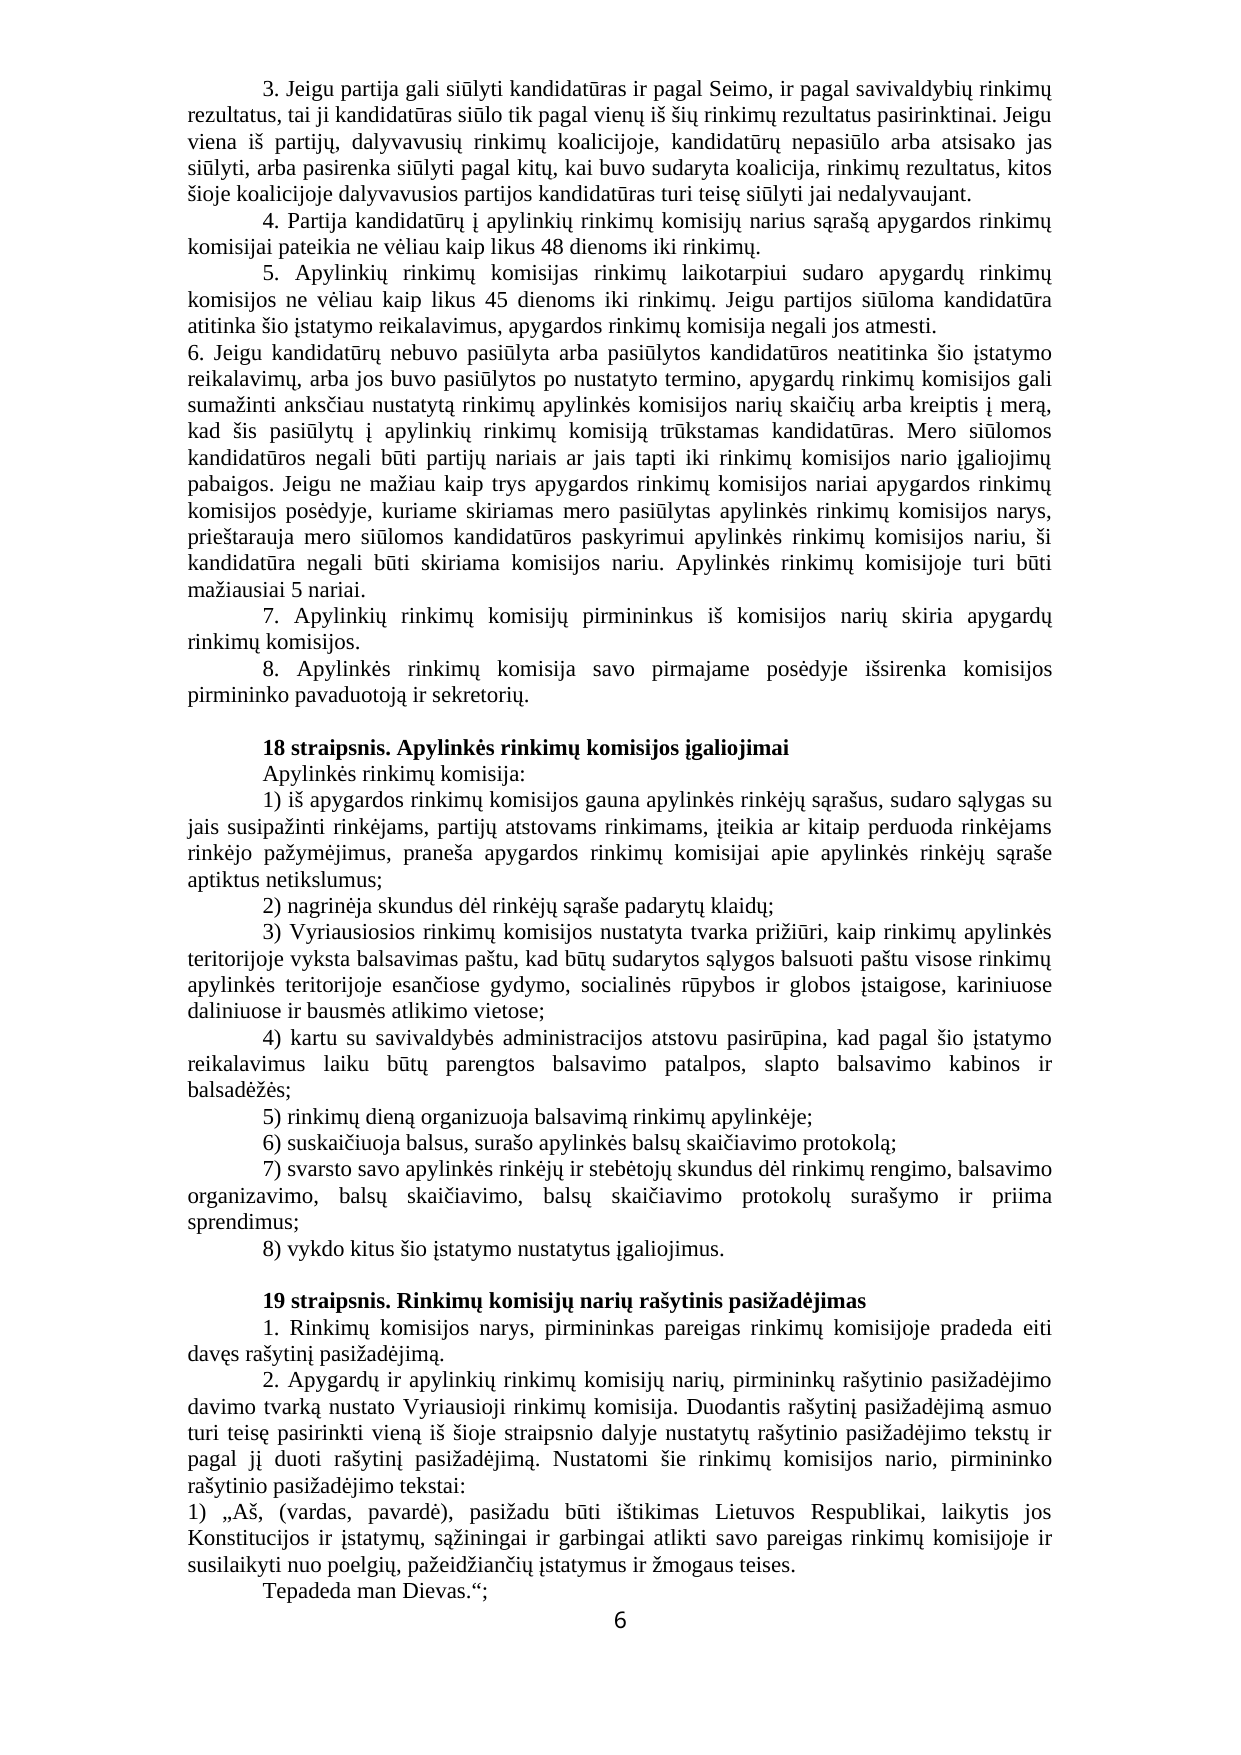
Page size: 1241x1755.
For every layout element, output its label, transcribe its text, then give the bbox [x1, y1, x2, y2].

text 3) Vyriausiosios rinkimų komisijos nustatyta tvarka prižiūri, kaip rinkimų apylinkės teritorijoje vyksta balsavimas paštu, kad būtų sudarytos sąlygos balsuoti paštu visose rinkimų apylinkės teritorijoje esančiose gydymo, socialinės rūpybos ir globos įstaigose, kariniuose daliniuose ir bausmės atlikimo vietose; [187, 918, 1053, 1024]
text 1) iš apygardos rinkimų komisijos gauna apylinkės rinkėjų sąrašus, sudaro sąlygas su jais susipažinti rinkėjams, partijų atstovams rinkimams, įteikia ar kitaip perduoda rinkėjams rinkėjo pažymėjimus, praneša apygardos rinkimų komisijai apie apylinkės rinkėjų sąraše aptiktus netikslumus; [187, 787, 1053, 892]
text 5. Apylinkių rinkimų komisijas rinkimų laikotarpiui sudaro apygardų rinkimų komisijos ne vėliau kaip likus 45 dienoms iki rinkimų. Jeigu partijos siūloma kandidatūra atitinka šio įstatymo reikalavimus, apygardos rinkimų komisija negali jos atmesti. [187, 259, 1053, 338]
text 2. Apygardų ir apylinkių rinkimų komisijų narių, pirmininkų rašytinio pasižadėjimo davimo tvarką nustato Vyriausioji rinkimų komisija. Duodantis rašytinį pasižadėjimą asmuo turi teisę pasirinkti vieną iš šioje straipsnio dalyje nustatytų rašytinio pasižadėjimo tekstų ir pagal jį duoti rašytinį pasižadėjimą. Nustatomi šie rinkimų komisijos nario, pirmininko rašytinio pasižadėjimo tekstai: [187, 1366, 1053, 1498]
text 8) vykdo kitus šio įstatymo nustatytus įgaliojimus. [187, 1234, 1053, 1261]
text 4. Partija kandidatūrų į apylinkių rinkimų komisijų narius sąrašą apygardos rinkimų komisijai pateikia ne vėliau kaip likus 48 dienoms iki rinkimų. [187, 207, 1053, 259]
text 2) nagrinėja skundus dėl rinkėjų sąraše padarytų klaidų; [187, 892, 1053, 918]
text 6) suskaičiuoja balsus, surašo apylinkės balsų skaičiavimo protokolą; [187, 1129, 1053, 1156]
text 1) „Aš, (vardas, pavardė), pasižadu būti ištikimas Lietuvos Respublikai, laikytis jos Konstitucijos ir įstatymų, sąžiningai ir garbingai atlikti savo pareigas rinkimų komisijoje ir susilaikyti nuo poelgių, pažeidžiančių įstatymus ir žmogaus teises. [187, 1498, 1053, 1577]
text 19 straipsnis. Rinkimų komisijų narių rašytinis pasižadėjimas [187, 1287, 1053, 1314]
text 3. Jeigu partija gali siūlyti kandidatūras ir pagal Seimo, ir pagal savivaldybių rinkimų rezultatus, tai ji kandidatūras siūlo tik pagal vienų iš šių rinkimų rezultatus pasirinktinai. Jeigu viena iš partijų, dalyvavusių rinkimų koalicijoje, kandidatūrų nepasiūlo arba atsisako jas siūlyti, arba pasirenka siūlyti pagal kitų, kai buvo sudaryta koalicija, rinkimų rezultatus, kitos šioje koalicijoje dalyvavusios partijos kandidatūras turi teisę siūlyti jai nedalyvaujant. [187, 75, 1053, 207]
text 6. Jeigu kandidatūrų nebuvo pasiūlyta arba pasiūlytos kandidatūros neatitinka šio įstatymo reikalavimų, arba jos buvo pasiūlytos po nustatyto termino, apygardų rinkimų komisijos gali sumažinti anksčiau nustatytą rinkimų apylinkės komisijos narių skaičių arba kreiptis į merą, kad šis pasiūlytų į apylinkių rinkimų komisiją trūkstamas kandidatūras. Mero siūlomos kandidatūros negali būti partijų nariais ar jais tapti iki rinkimų komisijos nario įgaliojimų pabaigos. Jeigu ne mažiau kaip trys apygardos rinkimų komisijos nariai apygardos rinkimų komisijos posėdyje, kuriame skiriamas mero pasiūlytas apylinkės rinkimų komisijos narys, prieštarauja mero siūlomos kandidatūros paskyrimui apylinkės rinkimų komisijos nariu, ši kandidatūra negali būti skiriama komisijos nariu. Apylinkės rinkimų komisijoje turi būti mažiausiai 5 nariai. [187, 338, 1053, 602]
text 1. Rinkimų komisijos narys, pirmininkas pareigas rinkimų komisijoje pradeda eiti davęs rašytinį pasižadėjimą. [187, 1314, 1053, 1366]
text 7) svarsto savo apylinkės rinkėjų ir stebėtojų skundus dėl rinkimų rengimo, balsavimo organizavimo, balsų skaičiavimo, balsų skaičiavimo protokolų surašymo ir priima sprendimus; [187, 1156, 1053, 1234]
text 7. Apylinkių rinkimų komisijų pirmininkus iš komisijos narių skiria apygardų rinkimų komisijos. [187, 602, 1053, 655]
text 8. Apylinkės rinkimų komisija savo pirmajame posėdyje išsirenka komisijos pirmininko pavaduotoją ir sekretorių. [187, 655, 1053, 707]
subtitle 18 straipsnis. Apylinkės rinkimų komisijos įgaliojimai [187, 734, 1053, 760]
text 4) kartu su savivaldybės administracijos atstovu pasirūpina, kad pagal šio įstatymo reikalavimus laiku būtų parengtos balsavimo patalpos, slapto balsavimo kabinos ir balsadėžės; [187, 1024, 1053, 1103]
text Tepadeda man Dievas.“; [187, 1577, 1053, 1603]
text Apylinkės rinkimų komisija: [187, 760, 1053, 787]
text 5) rinkimų dieną organizuoja balsavimą rinkimų apylinkėje; [187, 1103, 1053, 1129]
